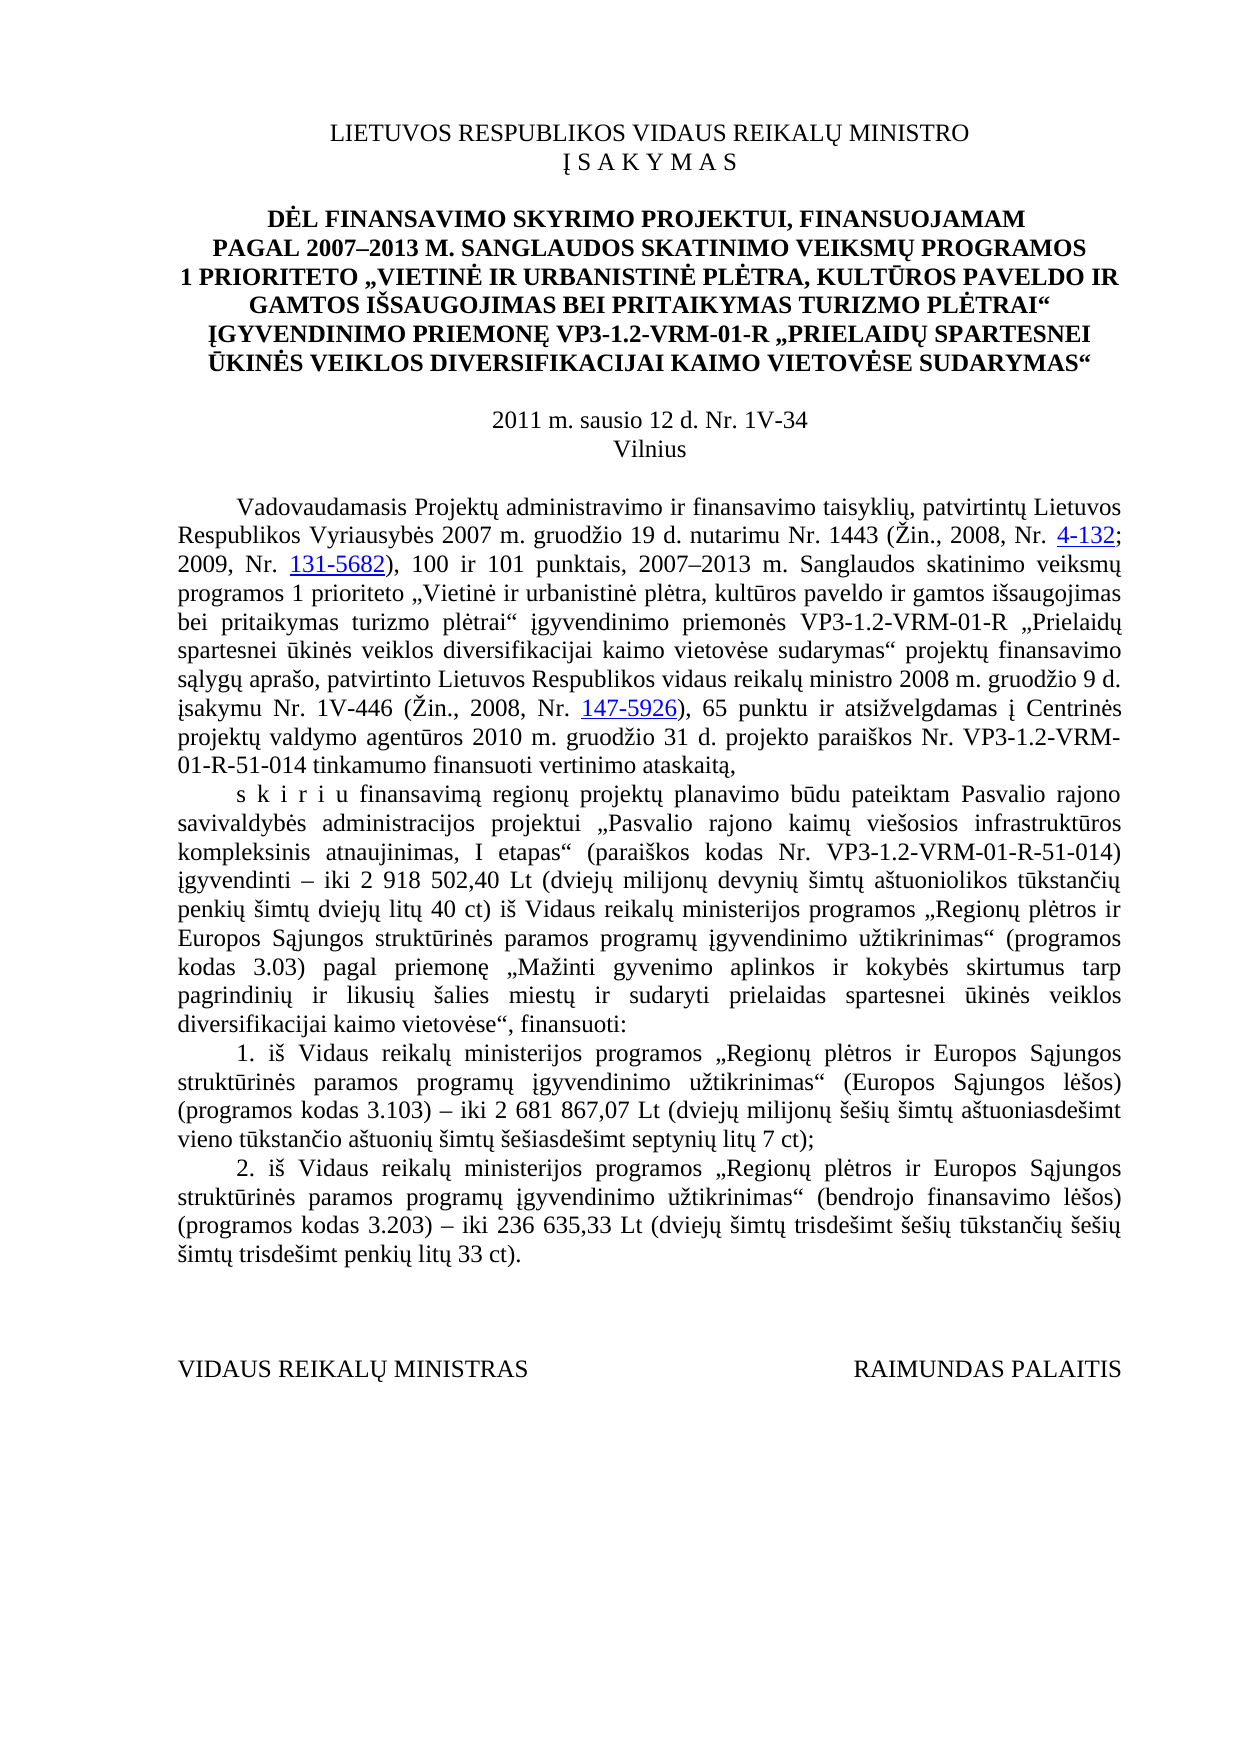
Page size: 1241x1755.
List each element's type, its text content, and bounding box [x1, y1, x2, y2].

text LIETUVOS RESPUBLIKOS VIDAUS REIKALŲ MINISTRO [177, 118, 1122, 147]
text 1 prioriteto „VIETINĖ IR URBANISTINĖ PLĖTRA, KULTŪROS PAVELDO IR GAMTOS IŠSAUGOJIMAS BEI PRITAIKYMAS TURIZMO PLĖTRAI“ ĮGYVENDINIMO priemonĘ VP3-1.2-VRM-01-r „PRIELAIDŲ SPARTESNEI ŪKINĖS VEIKLOS DIVERSIFIKACIJAI KAIMO VIETOVĖSE SUDARYMAS“ [177, 262, 1122, 377]
text 1. iš Vidaus reikalų ministerijos programos „Regionų plėtros ir Europos Sąjungos struktūrinės paramos programų įgyvendinimo užtikrinimas“ (Europos Sąjungos lėšos) (programos kodas 3.103) – iki 2 681 867,07 Lt (dviejų milijonų šešių šimtų aštuoniasdešimt vieno tūkstančio aštuonių šimtų šešiasdešimt septynių litų 7 ct); [177, 1038, 1122, 1153]
text s k i r i u finansavimą regionų projektų planavimo būdu pateiktam Pasvalio rajono savivaldybės administracijos projektui „Pasvalio rajono kaimų viešosios infrastruktūros kompleksinis atnaujinimas, I etapas“ (paraiškos kodas Nr. VP3-1.2-VRM-01-R-51-014) įgyvendinti – iki 2 918 502,40 Lt (dviejų milijonų devynių šimtų aštuoniolikos tūkstančių penkių šimtų dviejų litų 40 ct) iš Vidaus reikalų ministerijos programos „Regionų plėtros ir Europos Sąjungos struktūrinės paramos programų įgyvendinimo užtikrinimas“ (programos kodas 3.03) pagal priemonę „Mažinti gyvenimo aplinkos ir kokybės skirtumus tarp pagrindinių ir likusių šalies miestų ir sudaryti prielaidas spartesnei ūkinės veiklos diversifikacijai kaimo vietovėse“, finansuoti: [177, 779, 1122, 1038]
text 2. iš Vidaus reikalų ministerijos programos „Regionų plėtros ir Europos Sąjungos struktūrinės paramos programų įgyvendinimo užtikrinimas“ (bendrojo finansavimo lėšos) (programos kodas 3.203) – iki 236 635,33 Lt (dviejų šimtų trisdešimt šešių tūkstančių šešių šimtų trisdešimt penkių litų 33 ct). [177, 1153, 1122, 1268]
text Vadovaudamasis Projektų administravimo ir finansavimo taisyklių, patvirtintų Lietuvos Respublikos Vyriausybės 2007 m. gruodžio 19 d. nutarimu Nr. 1443 (Žin., 2008, Nr. 4-132; 2009, Nr. 131-5682), 100 ir 101 punktais, 2007–2013 m. Sanglaudos skatinimo veiksmų programos 1 prioriteto „Vietinė ir urbanistinė plėtra, kultūros paveldo ir gamtos išsaugojimas bei pritaikymas turizmo plėtrai“ įgyvendinimo priemonės VP3-1.2-VRM-01-R „Prielaidų spartesnei ūkinės veiklos diversifikacijai kaimo vietovėse sudarymas“ projektų finansavimo sąlygų aprašo, patvirtinto Lietuvos Respublikos vidaus reikalų ministro 2008 m. gruodžio 9 d. įsakymu Nr. 1V-446 (Žin., 2008, Nr. 147-5926), 65 punktu ir atsižvelgdamas į Centrinės projektų valdymo agentūros 2010 m. gruodžio 31 d. projekto paraiškos Nr. VP3-1.2-VRM-01-R-51-014 tinkamumo finansuoti vertinimo ataskaitą, [177, 492, 1122, 779]
text 2011 m. sausio 12 d. Nr. 1V-34 [177, 406, 1122, 434]
text DĖL FINANSAVIMO SKYRIMO PROJEKTUI, FINANSUOJAMAM [177, 204, 1122, 233]
text Vidaus reikalų ministras Raimundas Palaitis [177, 1354, 1122, 1383]
text Vilnius [177, 434, 1122, 463]
text Į S A K Y M A S [177, 147, 1122, 176]
text PAGAL 2007–2013 M. SANGLAUDOS SKATINIMO veiksmų programos [177, 233, 1122, 262]
